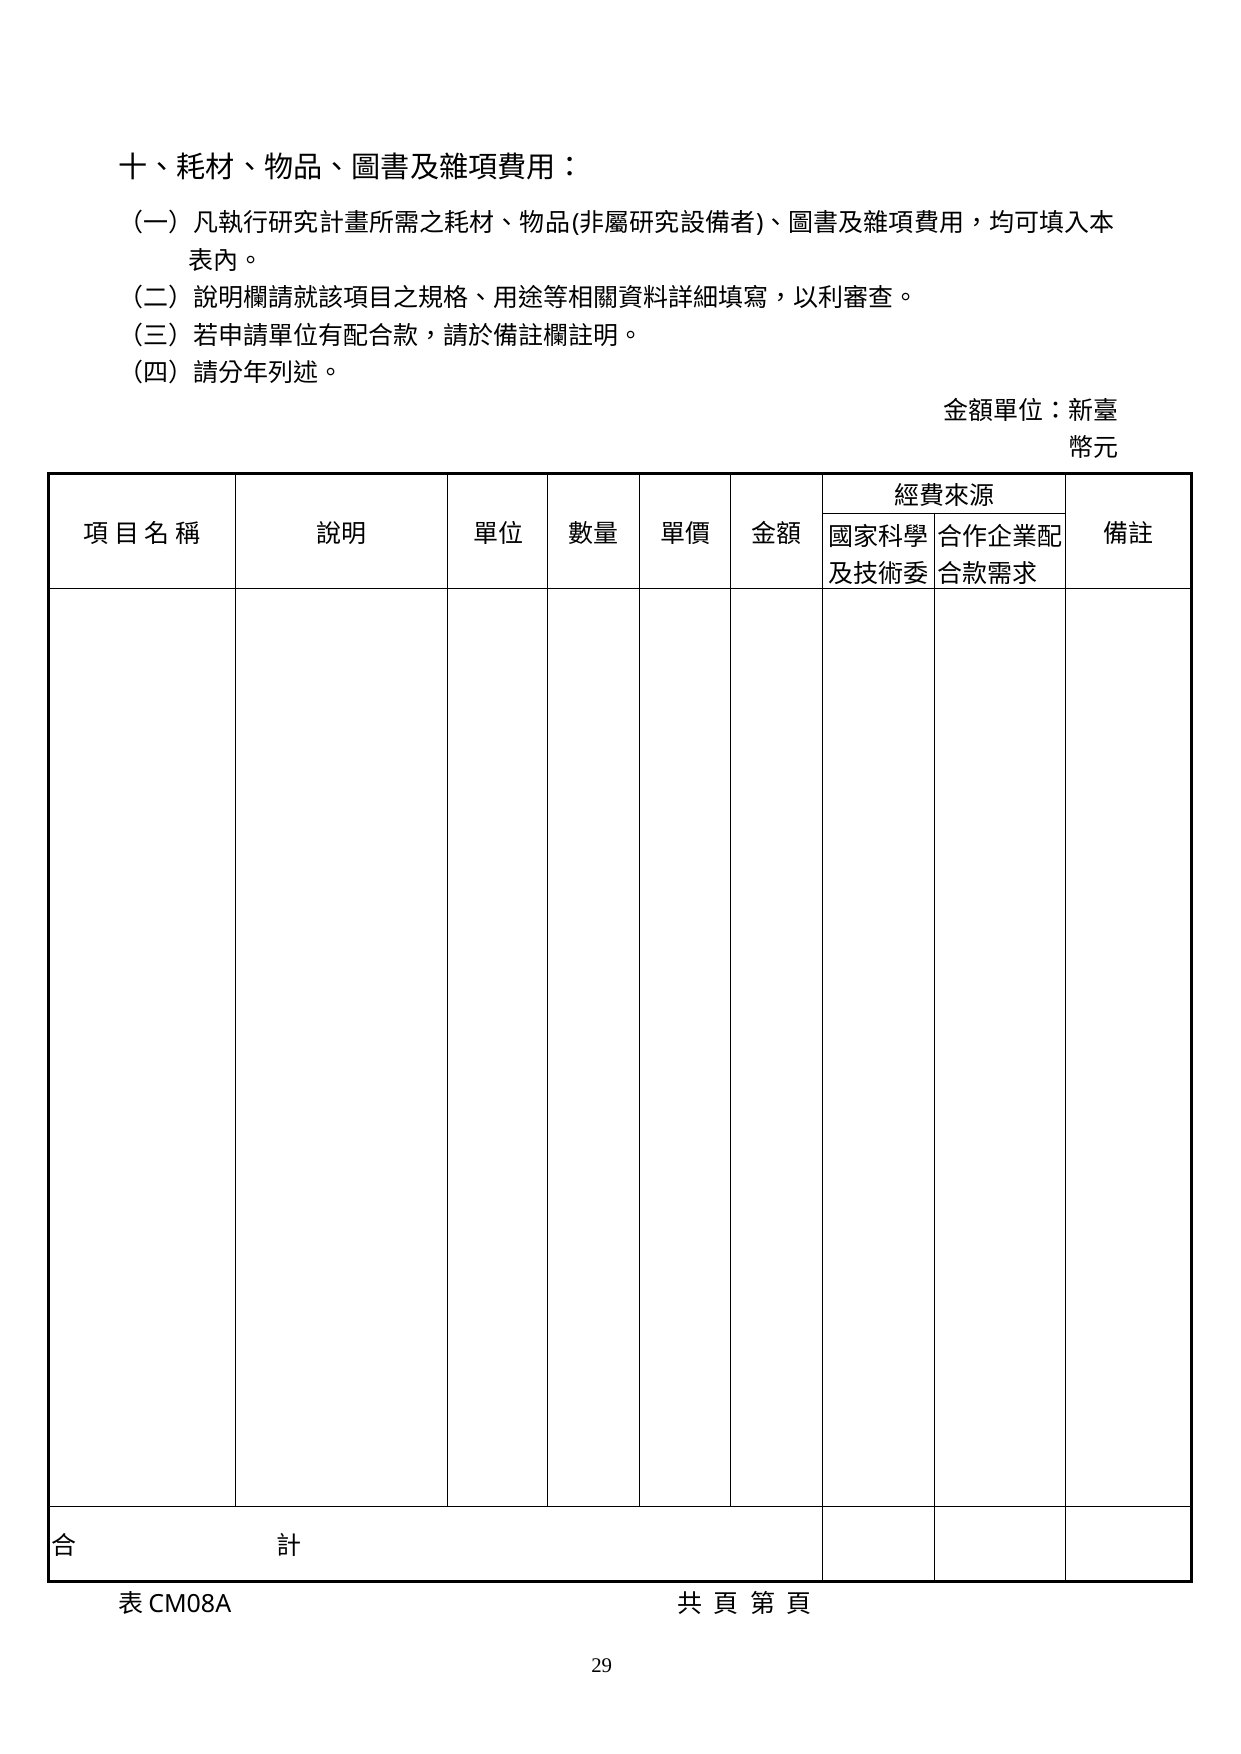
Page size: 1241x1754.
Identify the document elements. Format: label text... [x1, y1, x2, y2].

table_header 單價 [640, 475, 730, 588]
table_header 說明 [236, 475, 447, 588]
table_cell [50, 589, 235, 1506]
table_cell [640, 589, 730, 1506]
table_cell [935, 589, 1065, 1506]
table_header 金額 [731, 475, 822, 588]
text （二）說明欄請就該項目之規格、用途等相關資料詳細填寫，以利審查。 [118, 277, 1116, 314]
table_cell [548, 589, 639, 1506]
text 表CM08A 共 頁 第 頁 [118, 1583, 1122, 1621]
table_cell [1066, 1507, 1190, 1580]
text （一）凡執行研究計畫所需之耗材、物品(非屬研究設備者)、圖書及雜項費用，均可填入本表內。 [118, 202, 1116, 277]
text （四）請分年列述。 [118, 352, 1116, 389]
table_cell [823, 1507, 934, 1580]
table_cell [823, 589, 934, 1506]
table_header 經費來源 [823, 475, 1065, 513]
table_cell [448, 589, 547, 1506]
table_cell [1066, 589, 1190, 1506]
table_cell [731, 589, 822, 1506]
table_cell 合作企業配合款需求 [935, 514, 1065, 588]
table_cell [236, 589, 447, 1506]
text （三）若申請單位有配合款，請於備註欄註明。 [118, 314, 1116, 352]
table_cell 國家科學及技術委員會補助款需求 [823, 514, 934, 588]
subtitle 十、耗材、物品、圖書及雜項費用： [118, 127, 1122, 202]
table_cell 合 計 [50, 1507, 822, 1580]
table_header 數量 [548, 475, 639, 588]
text 金額單位：新臺幣元 [118, 389, 1118, 464]
table_cell [935, 1507, 1065, 1580]
table_header 單位 [448, 475, 547, 588]
table_header 備註 [1066, 475, 1190, 588]
table_header 項 目 名 稱 [50, 475, 235, 588]
